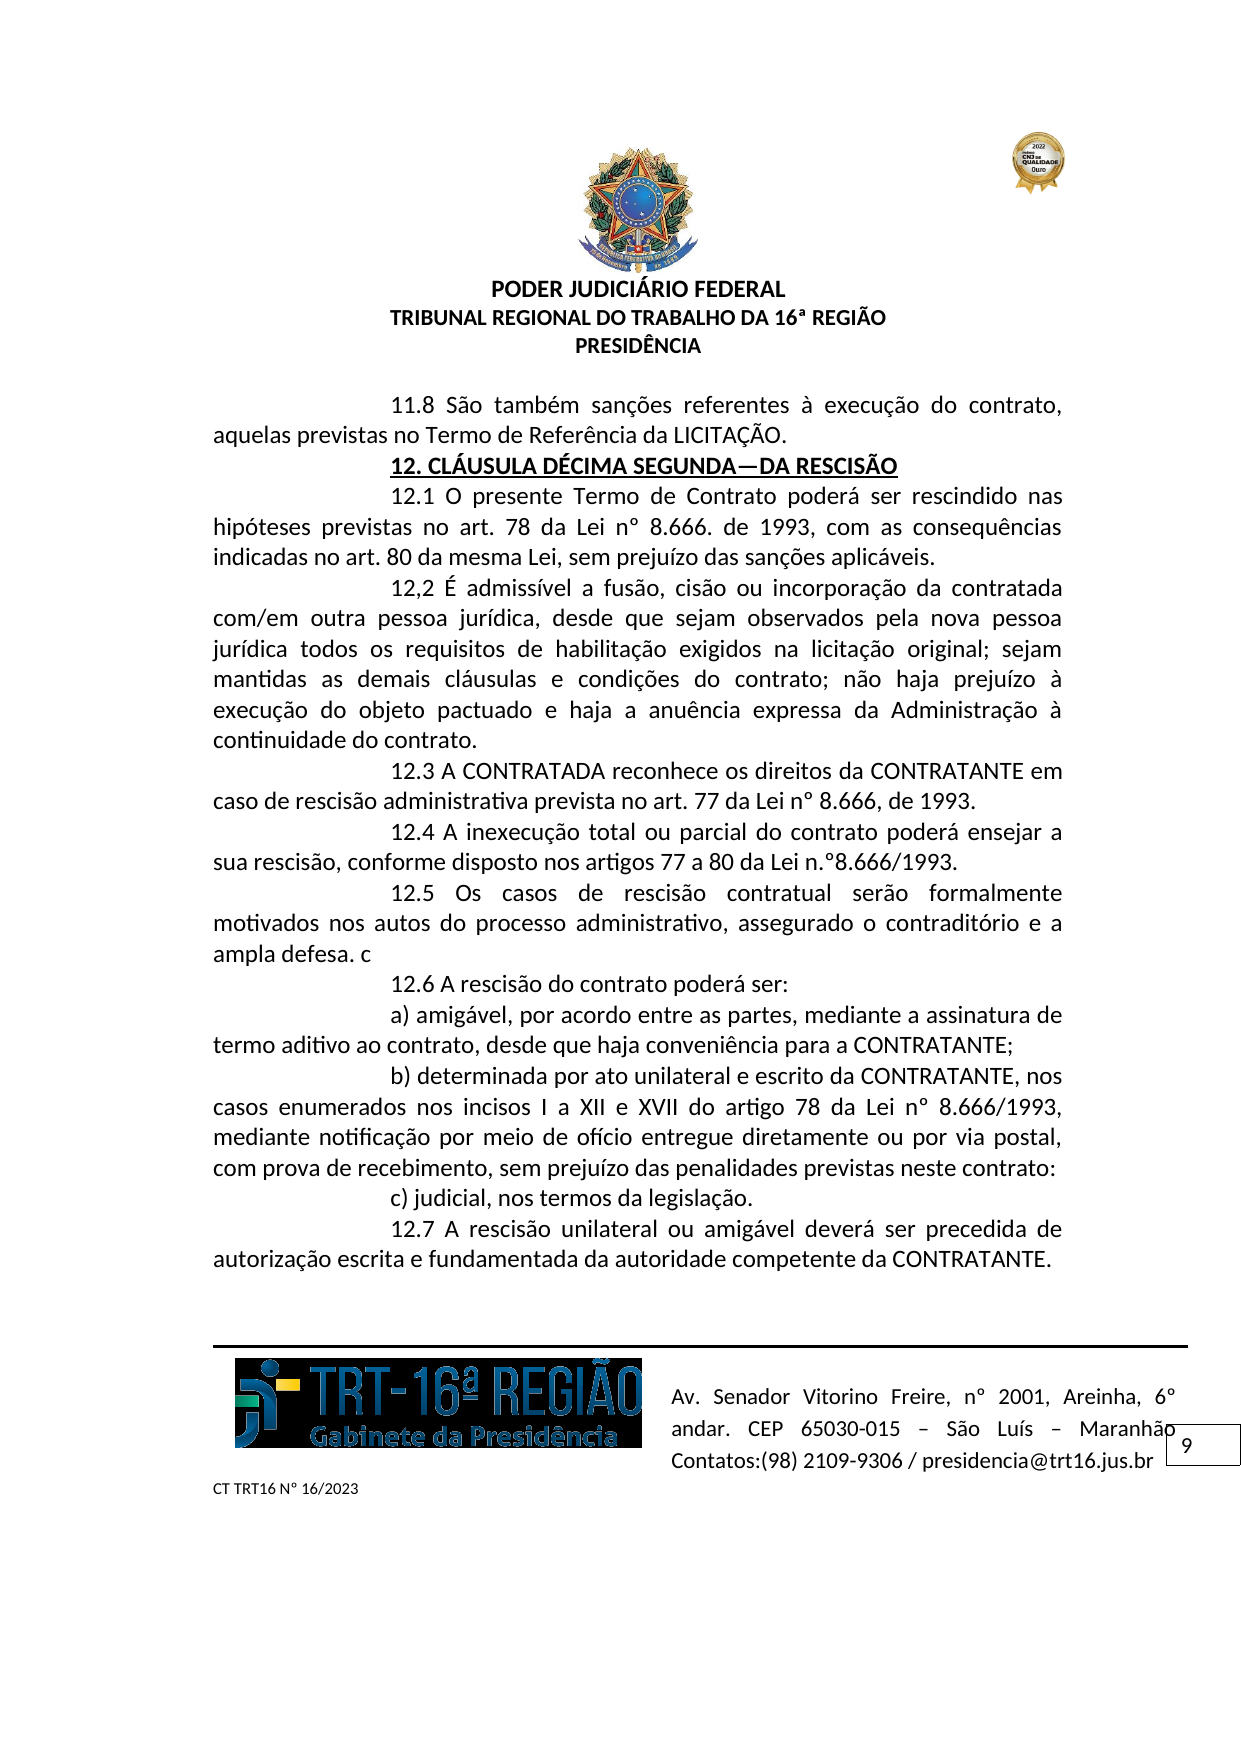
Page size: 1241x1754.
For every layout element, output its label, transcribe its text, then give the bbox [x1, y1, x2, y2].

text 12,2 É admissível a fusão, cisão ou incorporação da contratada com/em outra pessoa jurídica, desde que sejam observados pela nova pessoa jurídica todos os requisitos de habilitação exigidos na licitação original; sejam mantidas as demais cláusulas e condições do contrato; não haja prejuízo à execução do objeto pactuado e haja a anuência expressa da Administração à continuidade do contrato. [213, 572, 1063, 755]
text 11.8 São também sanções referentes à execução do contrato, aquelas previstas no Termo de Referência da LICITAÇÃO. [213, 389, 1063, 450]
text 12.1 O presente Termo de Contrato poderá ser rescindido nas hipóteses previstas no art. 78 da Lei nº 8.666. de 1993, com as consequências indicadas no art. 80 da mesma Lei, sem prejuízo das sanções aplicáveis. [213, 480, 1063, 572]
text b) determinada por ato unilateral e escrito da CONTRATANTE, nos casos enumerados nos incisos I a XII e XVII do artigo 78 da Lei nº 8.666/1993, mediante notificação por meio de ofício entregue diretamente ou por via postal, com prova de recebimento, sem prejuízo das penalidades previstas neste contrato: [213, 1060, 1063, 1182]
text 12.4 A inexecução total ou parcial do contrato poderá ensejar a sua rescisão, conforme disposto nos artigos 77 a 80 da Lei n.º8.666/1993. [213, 816, 1063, 877]
text 12.3 A CONTRATADA reconhece os direitos da CONTRATANTE em caso de rescisão administrativa prevista no art. 77 da Lei nº 8.666, de 1993. [213, 755, 1063, 816]
text 12.7 A rescisão unilateral ou amigável deverá ser precedida de autorização escrita e fundamentada da autoridade competente da CONTRATANTE. [213, 1213, 1063, 1274]
text a) amigável, por acordo entre as partes, mediante a assinatura de termo aditivo ao contrato, desde que haja conveniência para a CONTRATANTE; [213, 999, 1063, 1060]
picture [578, 147, 698, 273]
text 12. CLÁUSULA DÉCIMA SEGUNDA—DA RESCISÃO [213, 450, 1063, 480]
text c) judicial, nos termos da legislação. [213, 1182, 1063, 1213]
picture [997, 120, 1075, 202]
text 12.5 Os casos de rescisão contratual serão formalmente motivados nos autos do processo administrativo, assegurado o contraditório e a ampla defesa. с [213, 877, 1063, 969]
text 12.6 A rescisão do contrato poderá ser: [213, 969, 1063, 999]
